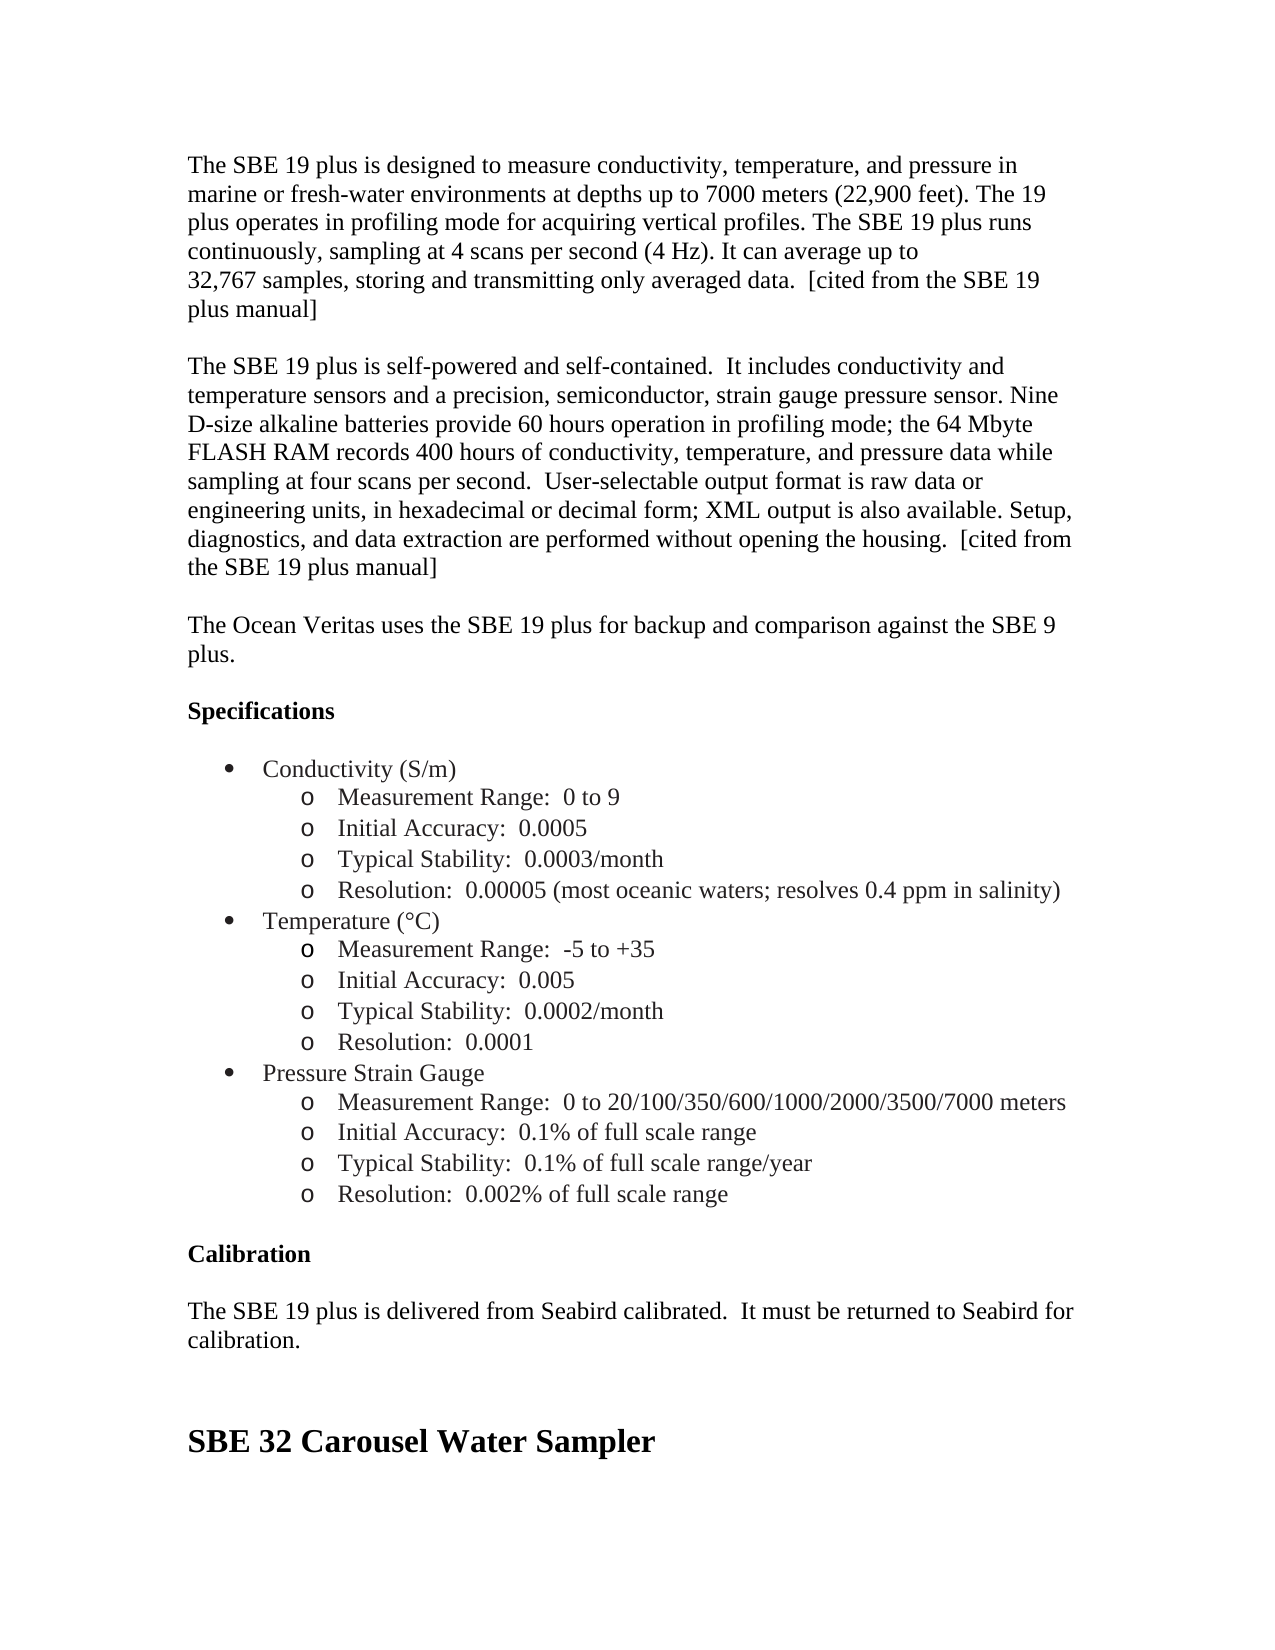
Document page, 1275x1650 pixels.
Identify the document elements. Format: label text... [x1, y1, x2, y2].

text The SBE 19 plus is delivered from Seabird calibrated. It must be returned to Seabird for calibration. [187, 1296, 1087, 1354]
list Typical Stability: 0.1% of full scale range/year [300, 1148, 1087, 1179]
text Calibration [187, 1239, 1087, 1267]
text The SBE 19 plus is self-powered and self-contained. It includes conductivity and temperature sensors and a precision, semiconductor, strain gauge pressure sensor. Nine D-size alkaline batteries provide 60 hours operation in profiling mode; the 64 Mbyte FLASH RAM records 400 hours of conductivity, temperature, and pressure data while sampling at four scans per second. User-selectable output format is raw data or engineering units, in hexadecimal or decimal form; XML output is also available. Setup, diagnostics, and data extraction are performed without opening the housing. [cited from the SBE 19 plus manual] [187, 351, 1087, 581]
text Specifications [187, 696, 1087, 725]
list Temperature (°C) [225, 906, 1087, 934]
list Initial Accuracy: 0.1% of full scale range [300, 1117, 1087, 1148]
list Resolution: 0.00005 (most oceanic waters; resolves 0.4 ppm in salinity) [300, 875, 1087, 906]
text The Ocean Veritas uses the SBE 19 plus for backup and comparison against the SBE 9 plus. [187, 610, 1087, 667]
list Resolution: 0.002% of full scale range [300, 1179, 1087, 1210]
text SBE 32 Carousel Water Sampler [187, 1421, 1087, 1459]
list Conductivity (S/m) [225, 754, 1087, 782]
text The SBE 19 plus is designed to measure conductivity, temperature, and pressure in marine or fresh-water environments at depths up to 7000 meters (22,900 feet). The 19 plus operates in profiling mode for acquiring vertical profiles. The SBE 19 plus runs continuously, sampling at 4 scans per second (4 Hz). It can average up to [187, 150, 1087, 265]
list Resolution: 0.0001 [300, 1027, 1087, 1058]
list Pressure Strain Gauge [225, 1058, 1087, 1087]
list Measurement Range: 0 to 20/100/350/600/1000/2000/3500/7000 meters [300, 1087, 1087, 1117]
text 32,767 samples, storing and transmitting only averaged data. [cited from the SBE 19 plus manual] [187, 265, 1087, 322]
list Typical Stability: 0.0003/month [300, 844, 1087, 875]
list Initial Accuracy: 0.0005 [300, 813, 1087, 844]
list Typical Stability: 0.0002/month [300, 996, 1087, 1027]
list Measurement Range: -5 to +35 [300, 934, 1087, 965]
list Measurement Range: 0 to 9 [300, 782, 1087, 813]
list Initial Accuracy: 0.005 [300, 965, 1087, 996]
